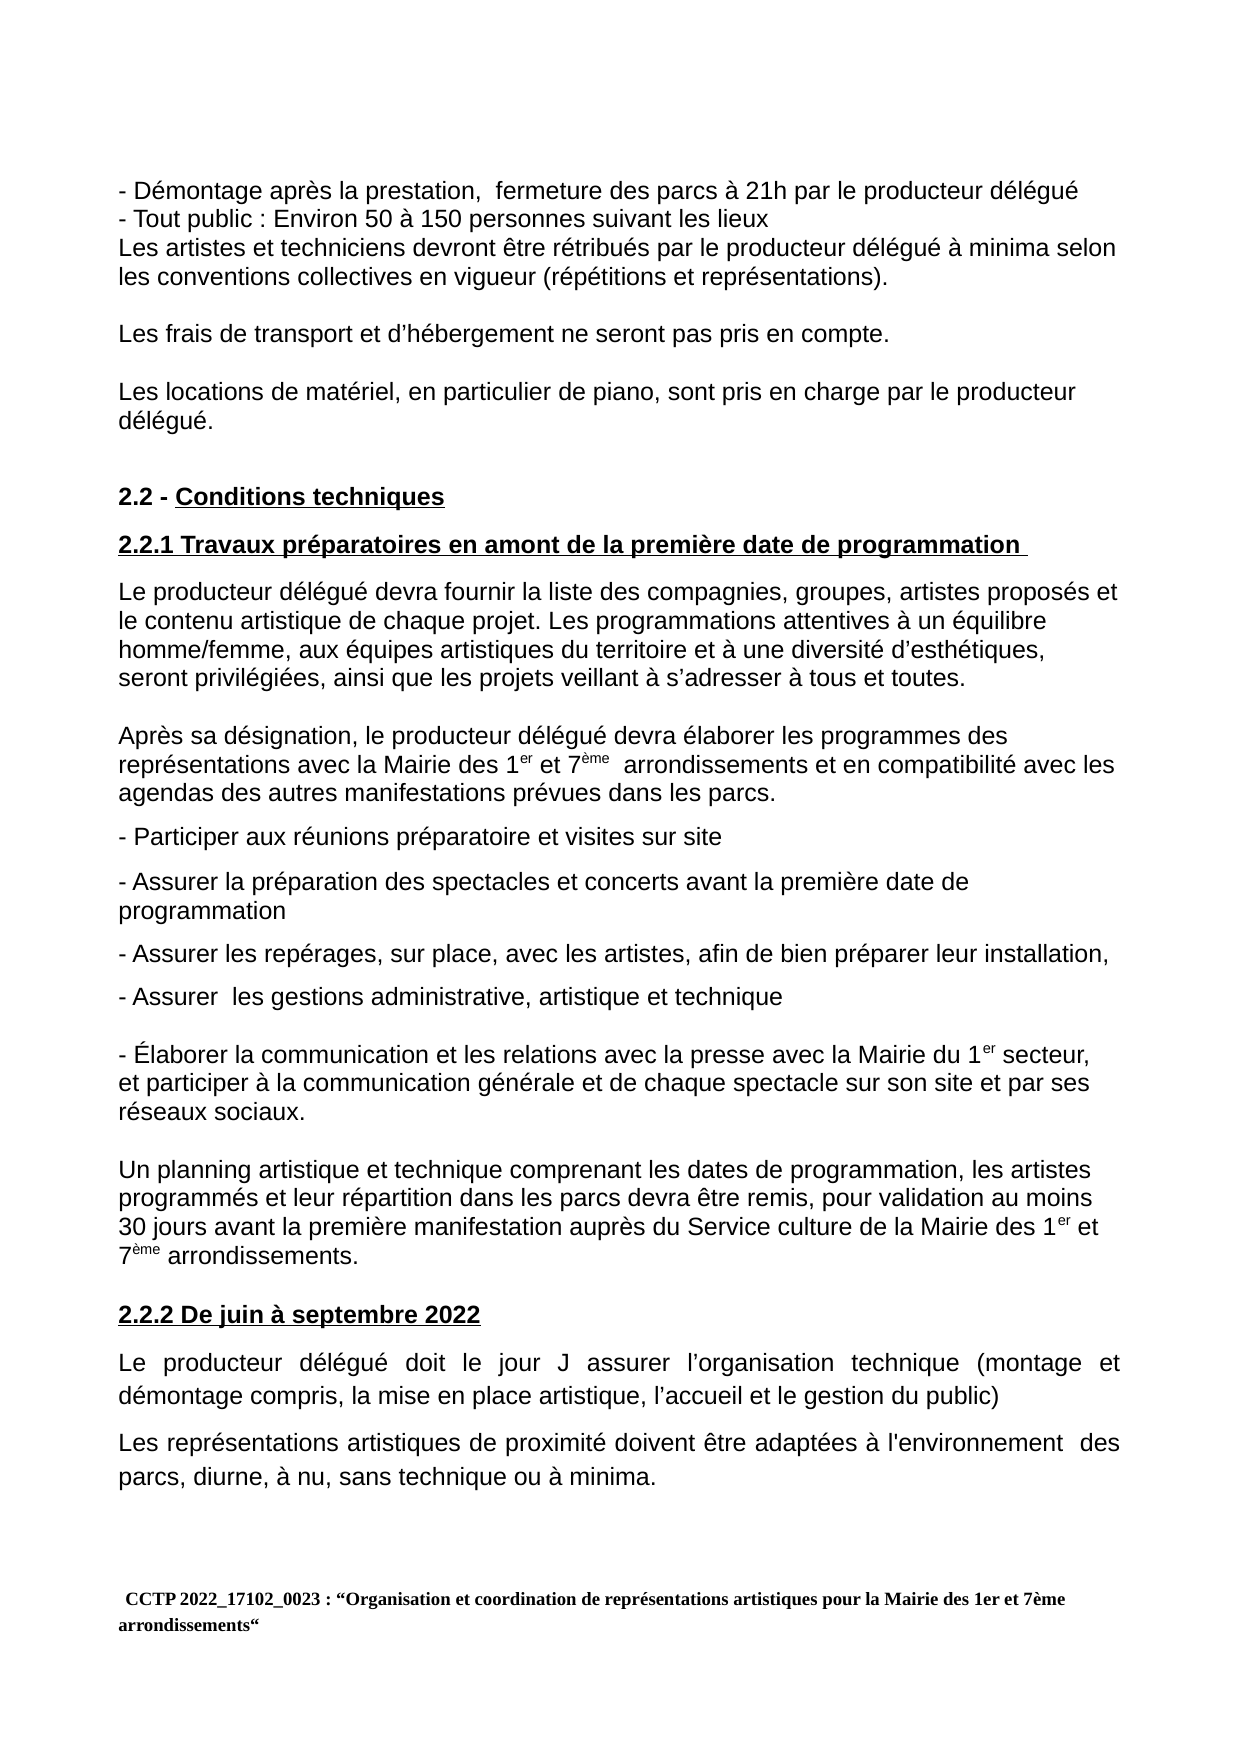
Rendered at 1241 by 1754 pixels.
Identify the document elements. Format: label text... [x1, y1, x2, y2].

text - Tout public : Environ 50 à 150 personnes suivant les lieux [118, 204, 1122, 233]
text Après sa désignation, le producteur délégué devra élaborer les programmes des représentations avec la Mairie des 1er et 7ème arrondissements et en compatibilité avec les agendas des autres manifestations prévues dans les parcs. [118, 721, 1122, 807]
text 2.2.1 Travaux préparatoires en amont de la première date de programmation [118, 529, 1122, 558]
text 2.2 - Conditions techniques [118, 482, 1122, 511]
text - Assurer les repérages, sur place, avec les artistes, afin de bien préparer leur installation, [118, 939, 1122, 968]
text Le producteur délégué doit le jour J assurer l’organisation technique (montage et démontage compris, la mise en place artistique, l’accueil et le gestion du public) [118, 1348, 1122, 1409]
text - Démontage après la prestation, fermeture des parcs à 21h par le producteur délégué [118, 176, 1122, 204]
text 2.2.2 De juin à septembre 2022 [118, 1300, 1122, 1329]
text - Assurer les gestions administrative, artistique et technique [118, 982, 1122, 1011]
text Un planning artistique et technique comprenant les dates de programmation, les artistes programmés et leur répartition dans les parcs devra être remis, pour validation au moins 30 jours avant la première manifestation auprès du Service culture de la Mairie des 1er et 7ème arrondissements. [118, 1154, 1122, 1269]
text - Assurer la préparation des spectacles et concerts avant la première date de programmation [118, 867, 1122, 924]
text Les artistes et techniciens devront être rétribués par le producteur délégué à minima selon les conventions collectives en vigueur (répétitions et représentations). [118, 233, 1122, 291]
text Les locations de matériel, en particulier de piano, sont pris en charge par le producteur délégué. [118, 377, 1122, 434]
text Le producteur délégué devra fournir la liste des compagnies, groupes, artistes proposés et le contenu artistique de chaque projet. Les programmations attentives à un équilibre homme/femme, aux équipes artistiques du territoire et à une diversité d’esthétiques, seront privilégiées, ainsi que les projets veillant à s’adresser à tous et toutes. [118, 577, 1122, 692]
text Les frais de transport et d’hébergement ne seront pas pris en compte. [118, 319, 1122, 348]
text - Élaborer la communication et les relations avec la presse avec la Mairie du 1er secteur, et participer à la communication générale et de chaque spectacle sur son site et par ses réseaux sociaux. [118, 1039, 1122, 1126]
text Les représentations artistiques de proximité doivent être adaptées à l'environnement des parcs, diurne, à nu, sans technique ou à minima. [118, 1428, 1122, 1490]
text - Participer aux réunions préparatoire et visites sur site [118, 822, 1122, 850]
